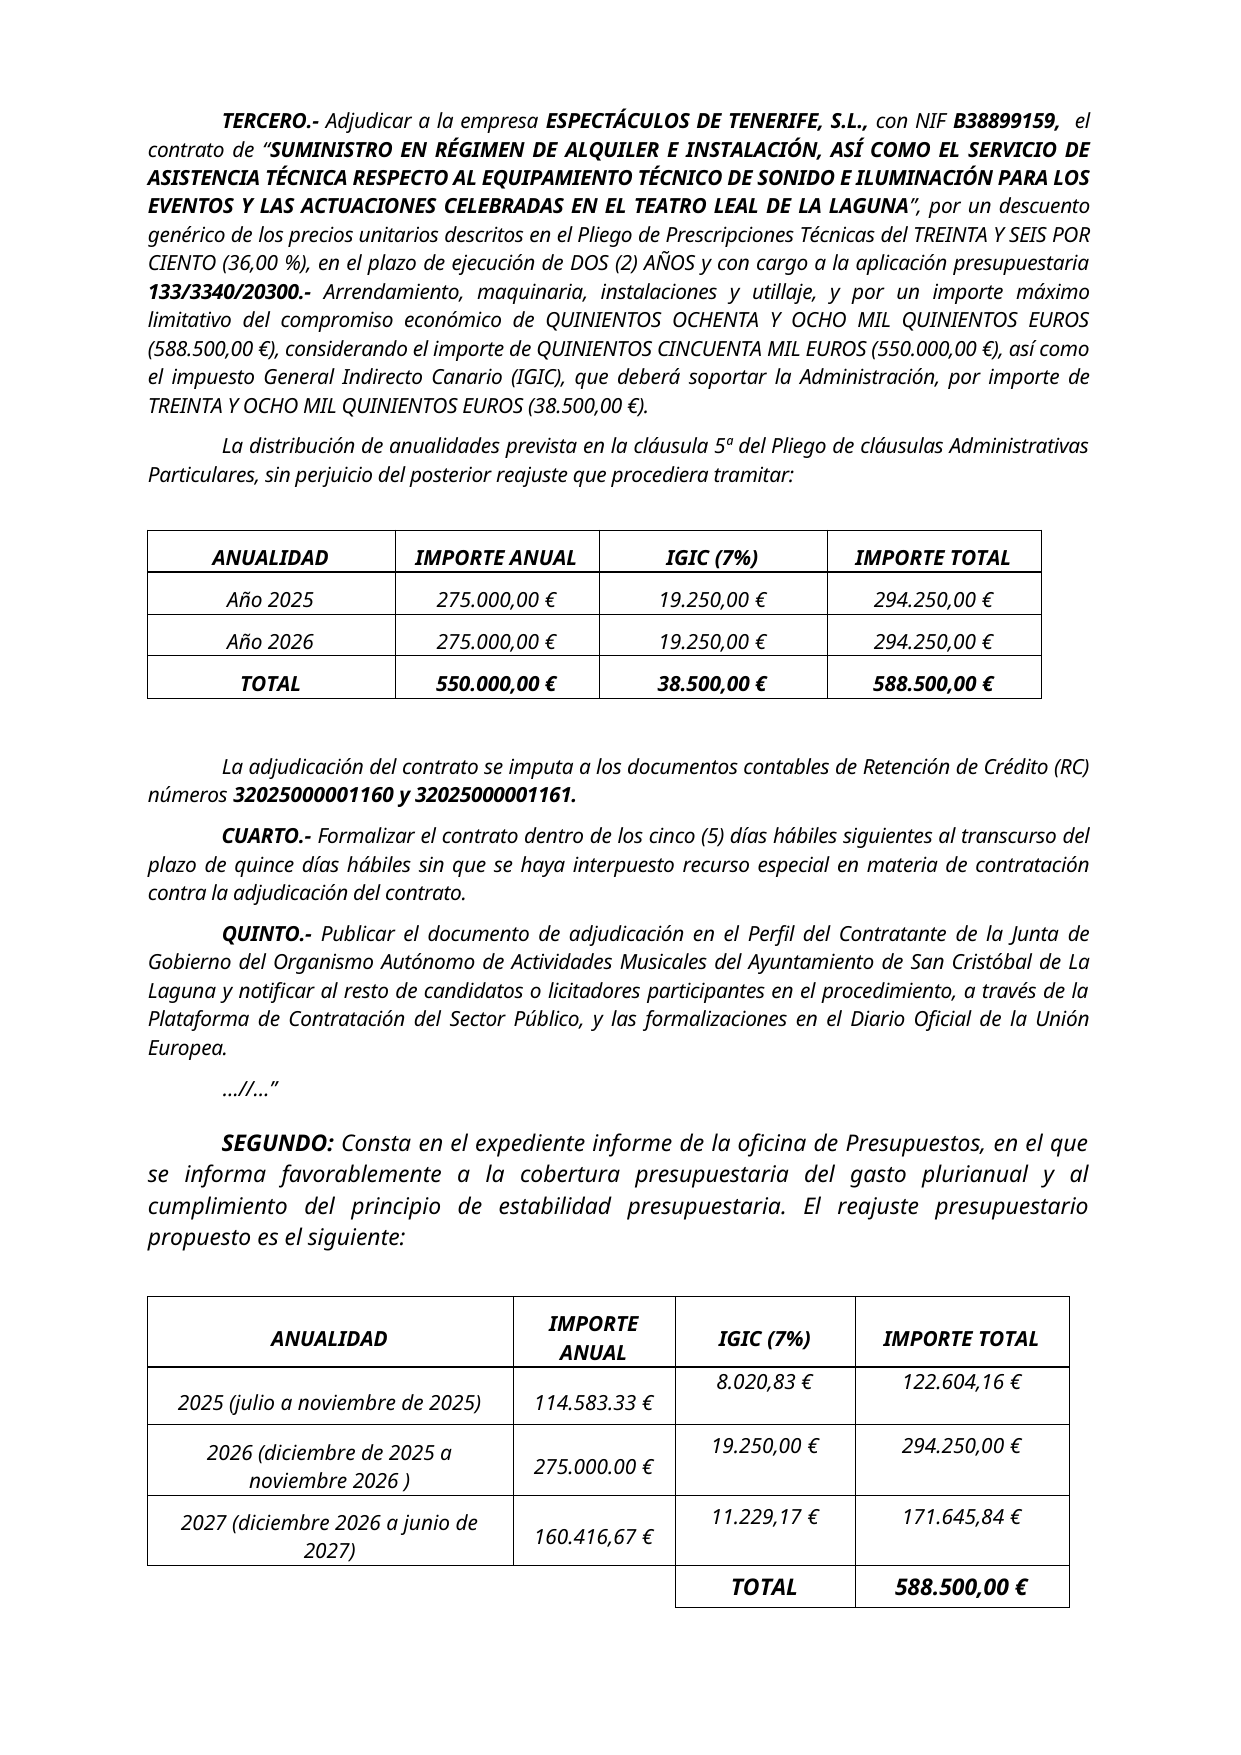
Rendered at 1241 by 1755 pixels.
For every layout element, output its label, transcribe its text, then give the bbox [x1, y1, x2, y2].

table_header IMPORTE TOTAL [828, 531, 1041, 571]
table_header IMPORTE ANUAL [396, 531, 599, 571]
table_cell 550.000,00 € [396, 656, 599, 697]
table_cell 588.500,00 € [828, 656, 1041, 697]
table_header IGIC (7%) [676, 1297, 855, 1366]
table_cell 19.250,00 € [676, 1425, 855, 1495]
table_header IGIC (7%) [600, 531, 827, 571]
table_cell Año 2026 [148, 615, 395, 655]
text TERCERO.- Adjudicar a la empresa ESPECTÁCULOS DE TENERIFE, S.L., con NIF B38899159, el contrato de “SUMINISTRO EN RÉGIMEN DE ALQUILER E INSTALACIÓN, ASÍ COMO EL SERVICIO DE ASISTENCIA TÉCNICA RESPECTO AL EQUIPAMIENTO TÉCNICO DE SONIDO E ILUMINACIÓN PARA LOS EVENTOS Y LAS ACTUACIONES CELEBRADAS EN EL TEATRO LEAL DE LA LAGUNA”, por un descuento genérico de los precios unitarios descritos en el Pliego de Prescripciones Técnicas del TREINTA Y SEIS POR CIENTO (36,00 %), en el plazo de ejecución de DOS (2) AÑOS y con cargo a la aplicación presupuestaria 133/3340/20300.- Arrendamiento, maquinaria, instalaciones y utillaje, y por un importe máximo limitativo del compromiso económico de QUINIENTOS OCHENTA Y OCHO MIL QUINIENTOS EUROS (588.500,00 €), considerando el importe de QUINIENTOS CINCUENTA MIL EUROS (550.000,00 €), así como el impuesto General Indirecto Canario (IGIC), que deberá soportar la Administración, por importe de TREINTA Y OCHO MIL QUINIENTOS EUROS (38.500,00 €). [148, 106, 1093, 419]
table_cell 294.250,00 € [856, 1425, 1069, 1495]
table_cell 275.000.00 € [514, 1425, 675, 1495]
text SEGUNDO: Consta en el expediente informe de la oficina de Presupuestos, en el que se informa favorablemente a la cobertura presupuestaria del gasto plurianual y al cumplimiento del principio de estabilidad presupuestaria. El reajuste presupuestario propuesto es el siguiente: [148, 1127, 1093, 1252]
text QUINTO.- Publicar el documento de adjudicación en el Perfil del Contratante de la Junta de Gobierno del Organismo Autónomo de Actividades Musicales del Ayuntamiento de San Cristóbal de La Laguna y notificar al resto de candidatos o licitadores participantes en el procedimiento, a través de la Plataforma de Contratación del Sector Público, y las formalizaciones en el Diario Oficial de la Unión Europea. [148, 919, 1093, 1061]
table_header ANUALIDAD [148, 531, 395, 571]
table_cell Año 2025 [148, 573, 395, 613]
table_cell 8.020,83 € [676, 1368, 855, 1424]
table_cell 275.000,00 € [396, 615, 599, 655]
table_cell 294.250,00 € [828, 615, 1041, 655]
text La distribución de anualidades prevista en la cláusula 5ª del Pliego de cláusulas Administrativas Particulares, sin perjuicio del posterior reajuste que procediera tramitar: [148, 432, 1093, 488]
table_cell 2027 (diciembre 2026 a junio de 2027) [148, 1496, 513, 1565]
table_cell [513, 1566, 675, 1607]
table_cell 2026 (diciembre de 2025 a noviembre 2026 ) [148, 1425, 513, 1495]
table_cell 275.000,00 € [396, 573, 599, 613]
table_header IMPORTE TOTAL [856, 1297, 1069, 1366]
table_header ANUALIDAD [148, 1297, 513, 1366]
table_cell [148, 1566, 513, 1607]
table_cell 294.250,00 € [828, 573, 1041, 613]
text …//…” [148, 1074, 1093, 1102]
table_cell 2025 (julio a noviembre de 2025) [148, 1368, 513, 1424]
table_cell TOTAL [148, 656, 395, 697]
table_cell 38.500,00 € [600, 656, 827, 697]
table_cell 19.250,00 € [600, 615, 827, 655]
table_cell TOTAL [676, 1566, 855, 1607]
table_cell 114.583.33 € [514, 1368, 675, 1424]
table_cell 171.645,84 € [856, 1496, 1069, 1565]
table_cell 588.500,00 € [856, 1566, 1069, 1607]
table_cell 11.229,17 € [676, 1496, 855, 1565]
table_cell 122.604,16 € [856, 1368, 1069, 1424]
text La adjudicación del contrato se imputa a los documentos contables de Retención de Crédito (RC) números 32025000001160 y 32025000001161. [148, 752, 1093, 809]
table_header IMPORTE ANUAL [514, 1297, 675, 1366]
table_cell 160.416,67 € [514, 1496, 675, 1565]
text CUARTO.- Formalizar el contrato dentro de los cinco (5) días hábiles siguientes al transcurso del plazo de quince días hábiles sin que se haya interpuesto recurso especial en materia de contratación contra la adjudicación del contrato. [148, 821, 1093, 907]
table_cell 19.250,00 € [600, 573, 827, 613]
